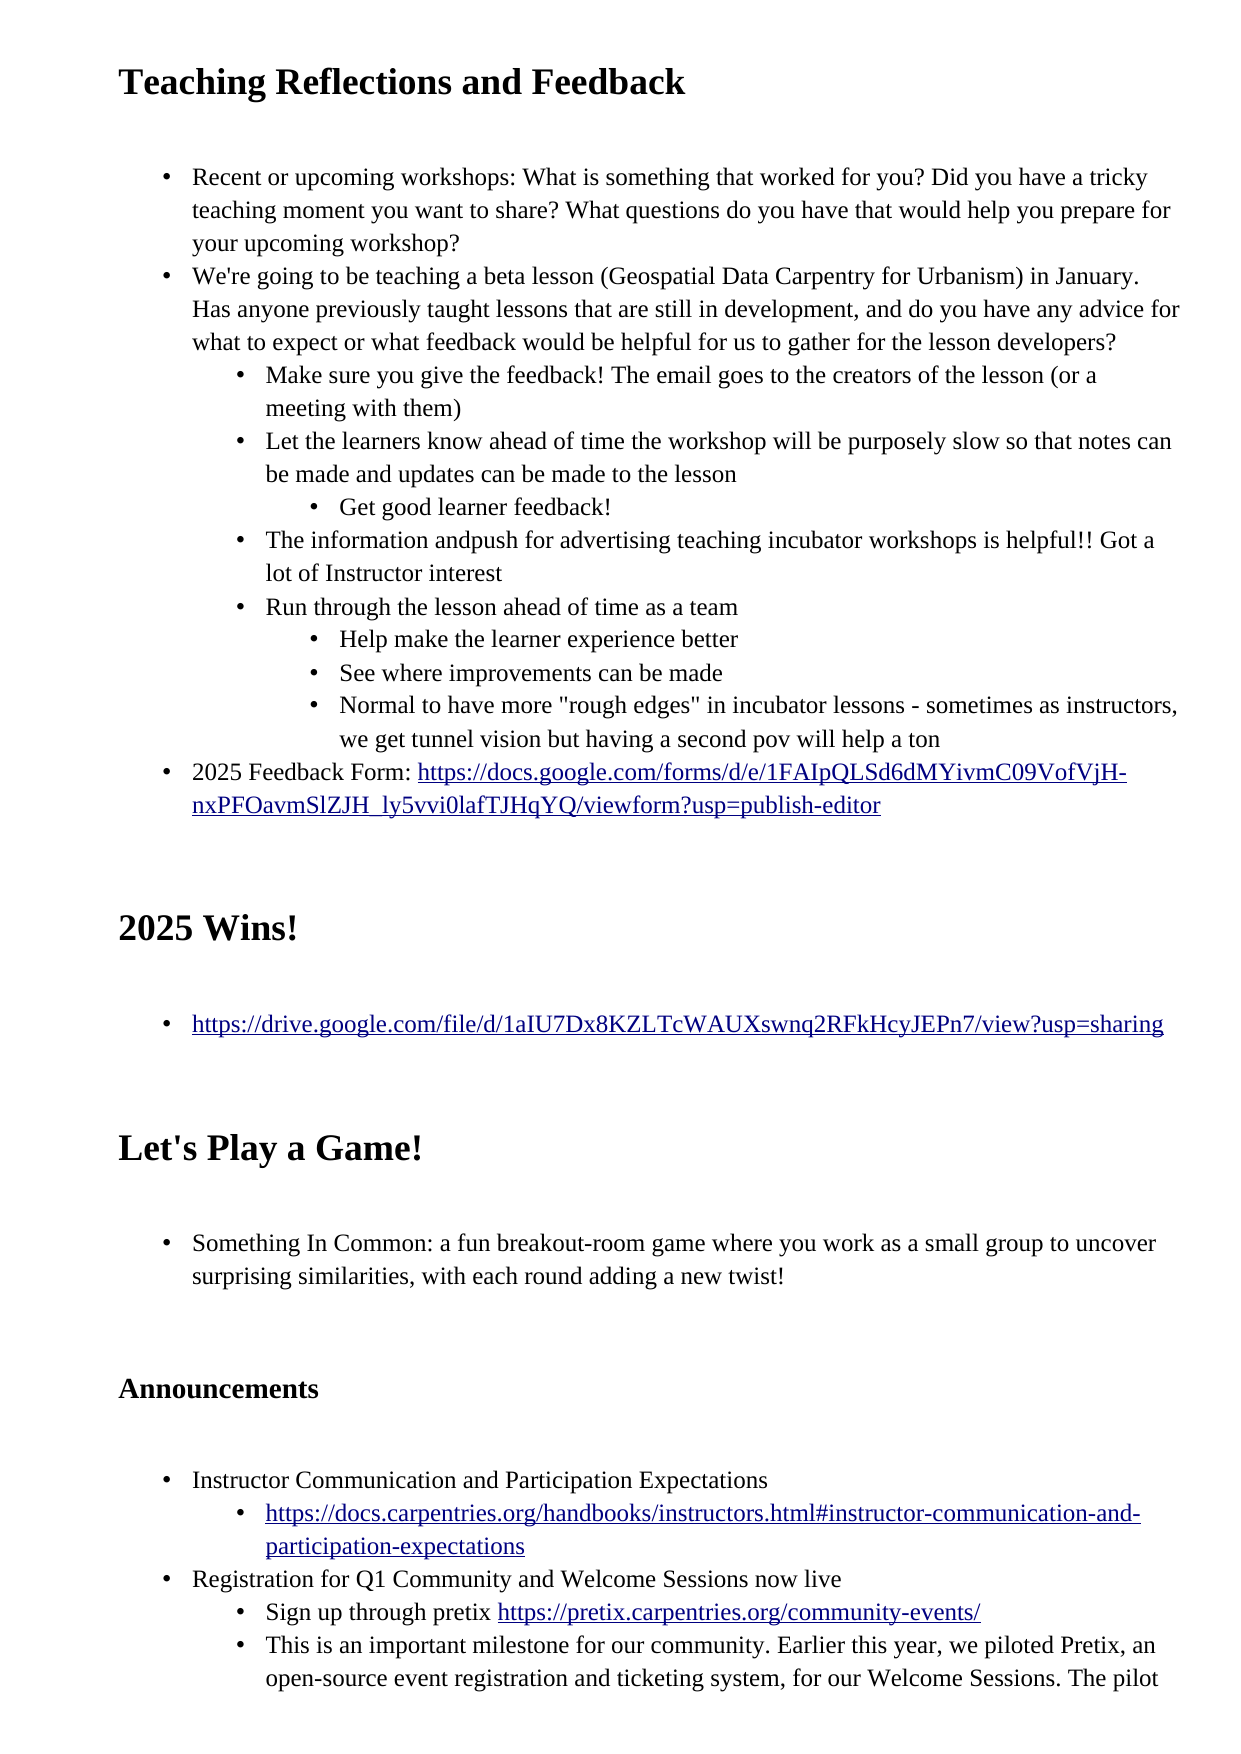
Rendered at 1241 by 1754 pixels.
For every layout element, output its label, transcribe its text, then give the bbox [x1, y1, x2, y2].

subtitle Teaching Reflections and Feedback [118, 59, 1181, 102]
list Something In Common: a fun breakout-room game where you work as a small group to uncover surprising similarities, with each round adding a new twist! [162, 1228, 1181, 1290]
list The information andpush for advertising teaching incubator workshops is helpful!! Got a lot of Instructor interest [236, 526, 1181, 587]
list Get good learner feedback! [309, 492, 1181, 521]
list Registration for Q1 Community and Welcome Sessions now live [162, 1564, 1181, 1592]
list 2025 Feedback Form: https://docs.google.com/forms/d/e/1FAIpQLSd6dMYivmC09VofVjH-nxPFOavmSlZJH_ly5vvi0lafTJHqYQ/viewform?usp=publish-editor [162, 757, 1181, 818]
list https://docs.carpentries.org/handbooks/instructors.html#instructor-communication-and-participation-expectations [236, 1498, 1181, 1559]
list See where improvements can be made [309, 658, 1181, 686]
list Instructor Communication and Participation Expectations [162, 1465, 1181, 1493]
list We're going to be teaching a beta lesson (Geospatial Data Carpentry for Urbanism) in January. Has anyone previously taught lessons that are still in development, and do you have any advice for what to expect or what feedback would be helpful for us to gather for the lesson developers? [162, 261, 1181, 356]
subtitle Let's Play a Game! [118, 1125, 1181, 1168]
subtitle 2025 Wins! [118, 906, 1181, 949]
subtitle Announcements [118, 1371, 1181, 1404]
list Recent or upcoming workshops: What is something that worked for you? Did you have a tricky teaching moment you want to share? What questions do you have that would help you prepare for your upcoming workshop? [162, 162, 1181, 257]
list Make sure you give the feedback! The email goes to the creators of the lesson (or a meeting with them) [236, 360, 1181, 422]
list Sign up through pretix https://pretix.carpentries.org/community-events/ [236, 1597, 1181, 1626]
list Run through the lesson ahead of time as a team [236, 592, 1181, 620]
list Help make the learner experience better [309, 624, 1181, 653]
list Normal to have more "rough edges" in incubator lessons - sometimes as instructors, we get tunnel vision but having a second pov will help a ton [309, 691, 1181, 752]
list https://drive.google.com/file/d/1aIU7Dx8KZLTcWAUXswnq2RFkHcyJEPn7/view?usp=sharing [162, 1009, 1181, 1038]
list Let the learners know ahead of time the workshop will be purposely slow so that notes can be made and updates can be made to the lesson [236, 426, 1181, 488]
list This is an important milestone for our community. Earlier this year, we piloted Pretix, an open-source event registration and ticketing system, for our Welcome Sessions. The pilot [236, 1630, 1181, 1692]
